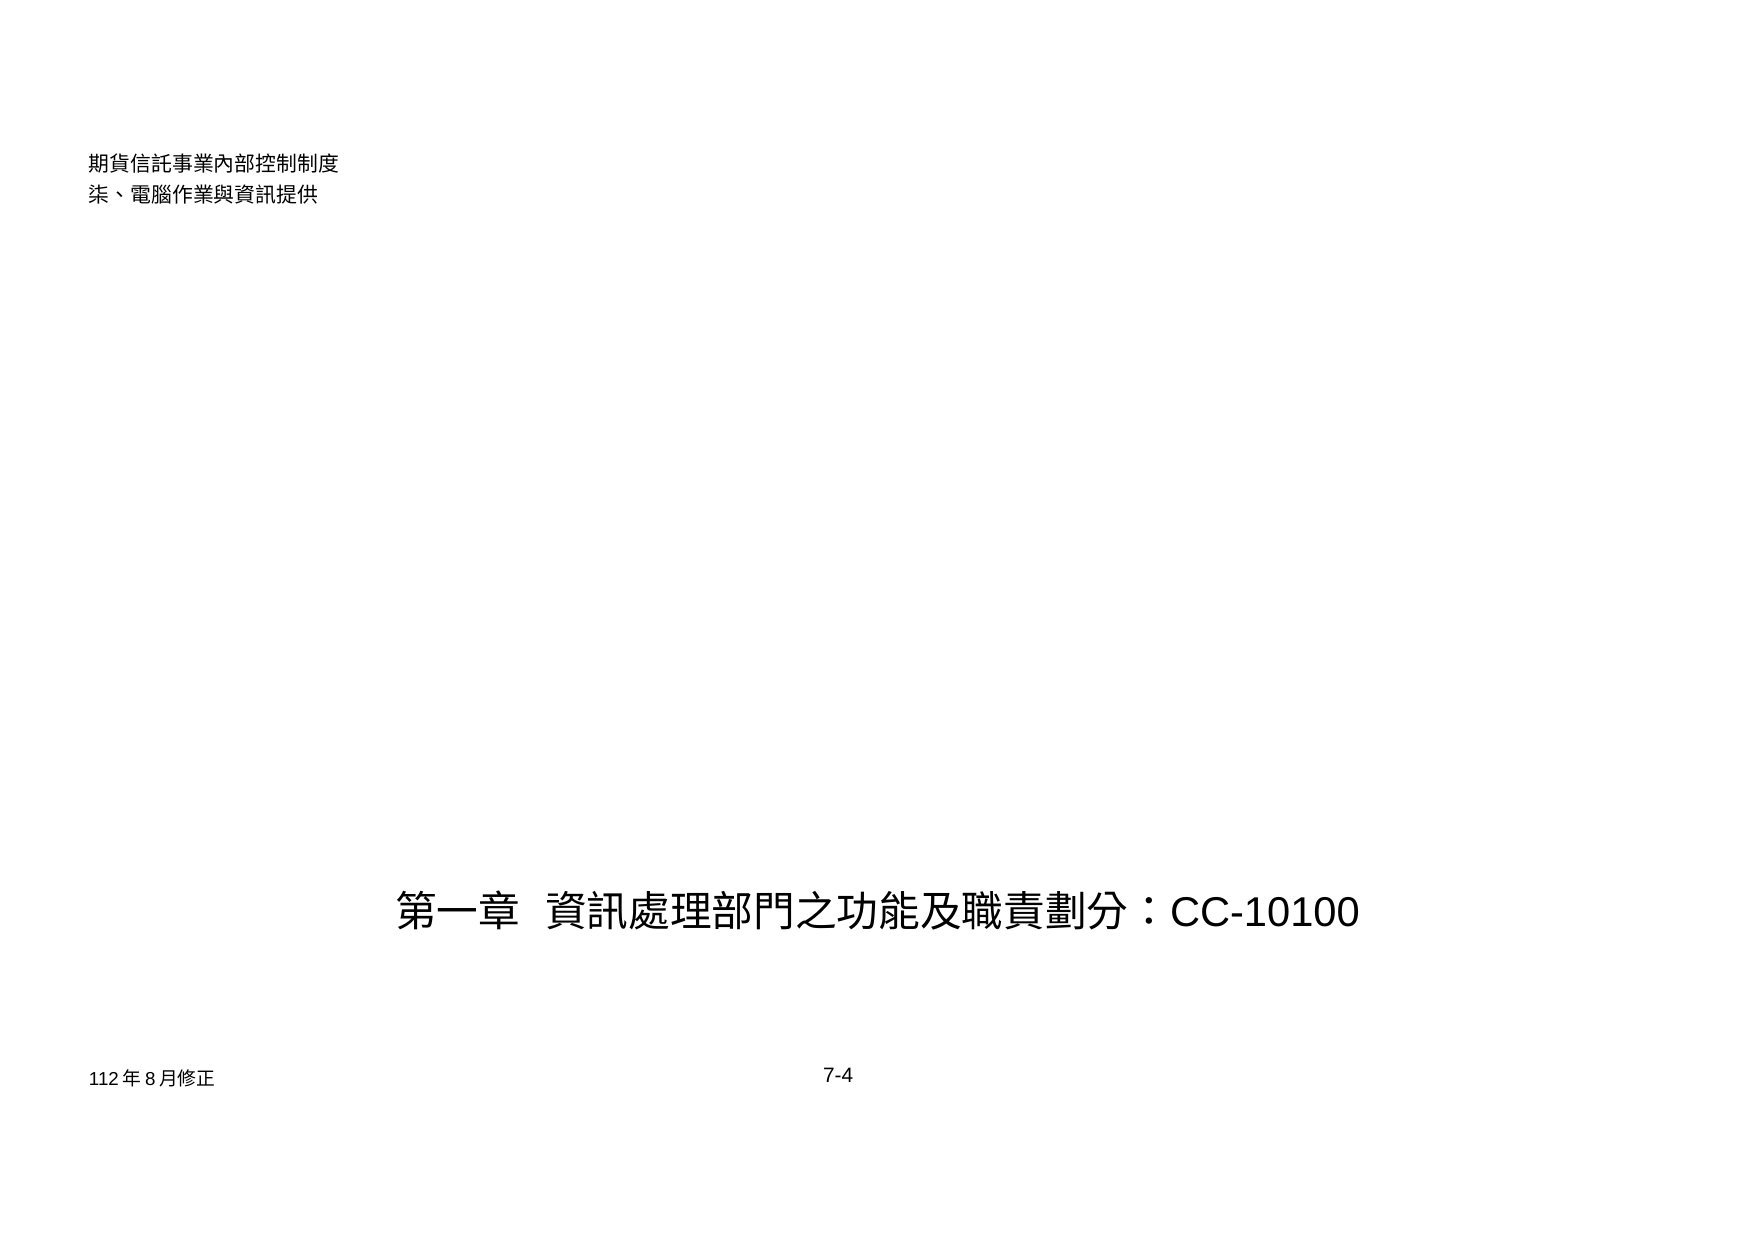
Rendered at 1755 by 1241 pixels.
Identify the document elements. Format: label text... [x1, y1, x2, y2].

subtitle 資訊處理部門之功能及職責劃分：CC-10100 [89, 866, 1666, 929]
